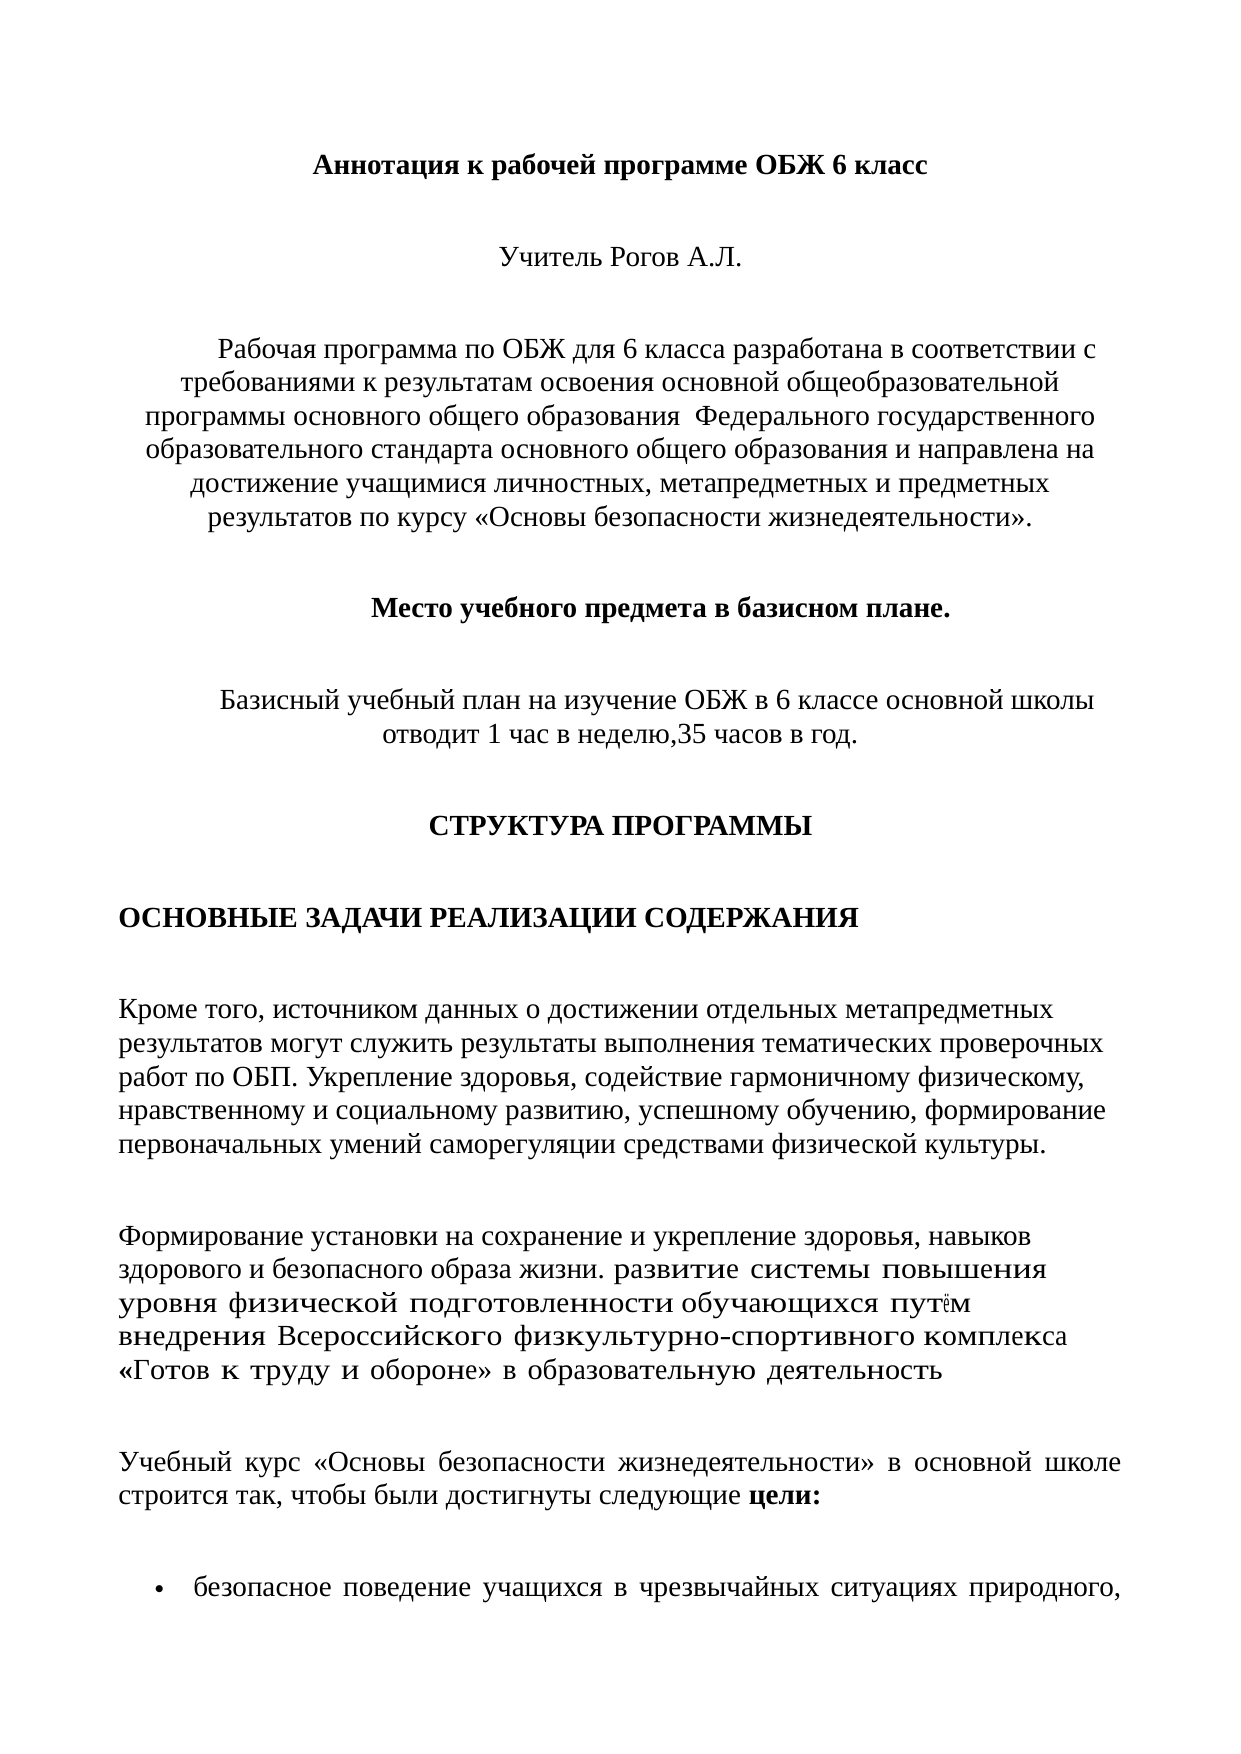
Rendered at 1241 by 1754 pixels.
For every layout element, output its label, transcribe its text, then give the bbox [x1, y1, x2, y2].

text СТРУКТУРА ПРОГРАММЫ [118, 808, 1122, 841]
text Формирование установки на сохранение и укрепление здоровья, навыков здорового и безопасного образа жизни. развитие системы повышения уровня физической подготовленности обучающихся путём внедрения Всероссийского физкультурно-спортивного комплекса «Готов к труду и обороне» в образовательную деятельность [118, 1218, 1122, 1385]
text Рабочая программа по ОБЖ для 6 класса разработана в соответствии с требованиями к результатам освоения основной общеобразовательной программы основного общего образования Федерального государственного образовательного стандарта основного общего образования и направлена на достижение учащимися личностных, метапредметных и предметных результатов по курсу «Основы безопасности жизнедеятельности». [118, 331, 1122, 532]
text Кроме того, источником данных о достижении отдельных метапредметных результатов могут служить результаты выполнения тематических проверочных работ по ОБП. Укрепление здоровья, содействие гармоничному физическому, нравственному и социальному развитию, успешному обучению, формирование первоначальных умений саморегуляции средствами физической культуры. [118, 992, 1122, 1159]
text Базисный учебный план на изучение ОБЖ в 6 классе основной школы отводит 1 час в неделю,35 часов в год. [118, 682, 1122, 749]
text ОСНОВНЫЕ ЗАДАЧИ РЕАЛИЗАЦИИ СОДЕРЖАНИЯ [118, 900, 1122, 933]
text Учебный курс «Основы безопасности жизнедеятельности» в основной школе строится так, чтобы были достигнуты следующие цели: [118, 1444, 1122, 1511]
list безопасное поведение учащихся в чрезвычайных ситуациях природного, [156, 1569, 1122, 1603]
text Учитель Рогов А.Л. [118, 239, 1122, 273]
text Место учебного предмета в базисном плане. [118, 591, 1122, 624]
text Аннотация к рабочей программе ОБЖ 6 класс [118, 147, 1122, 181]
